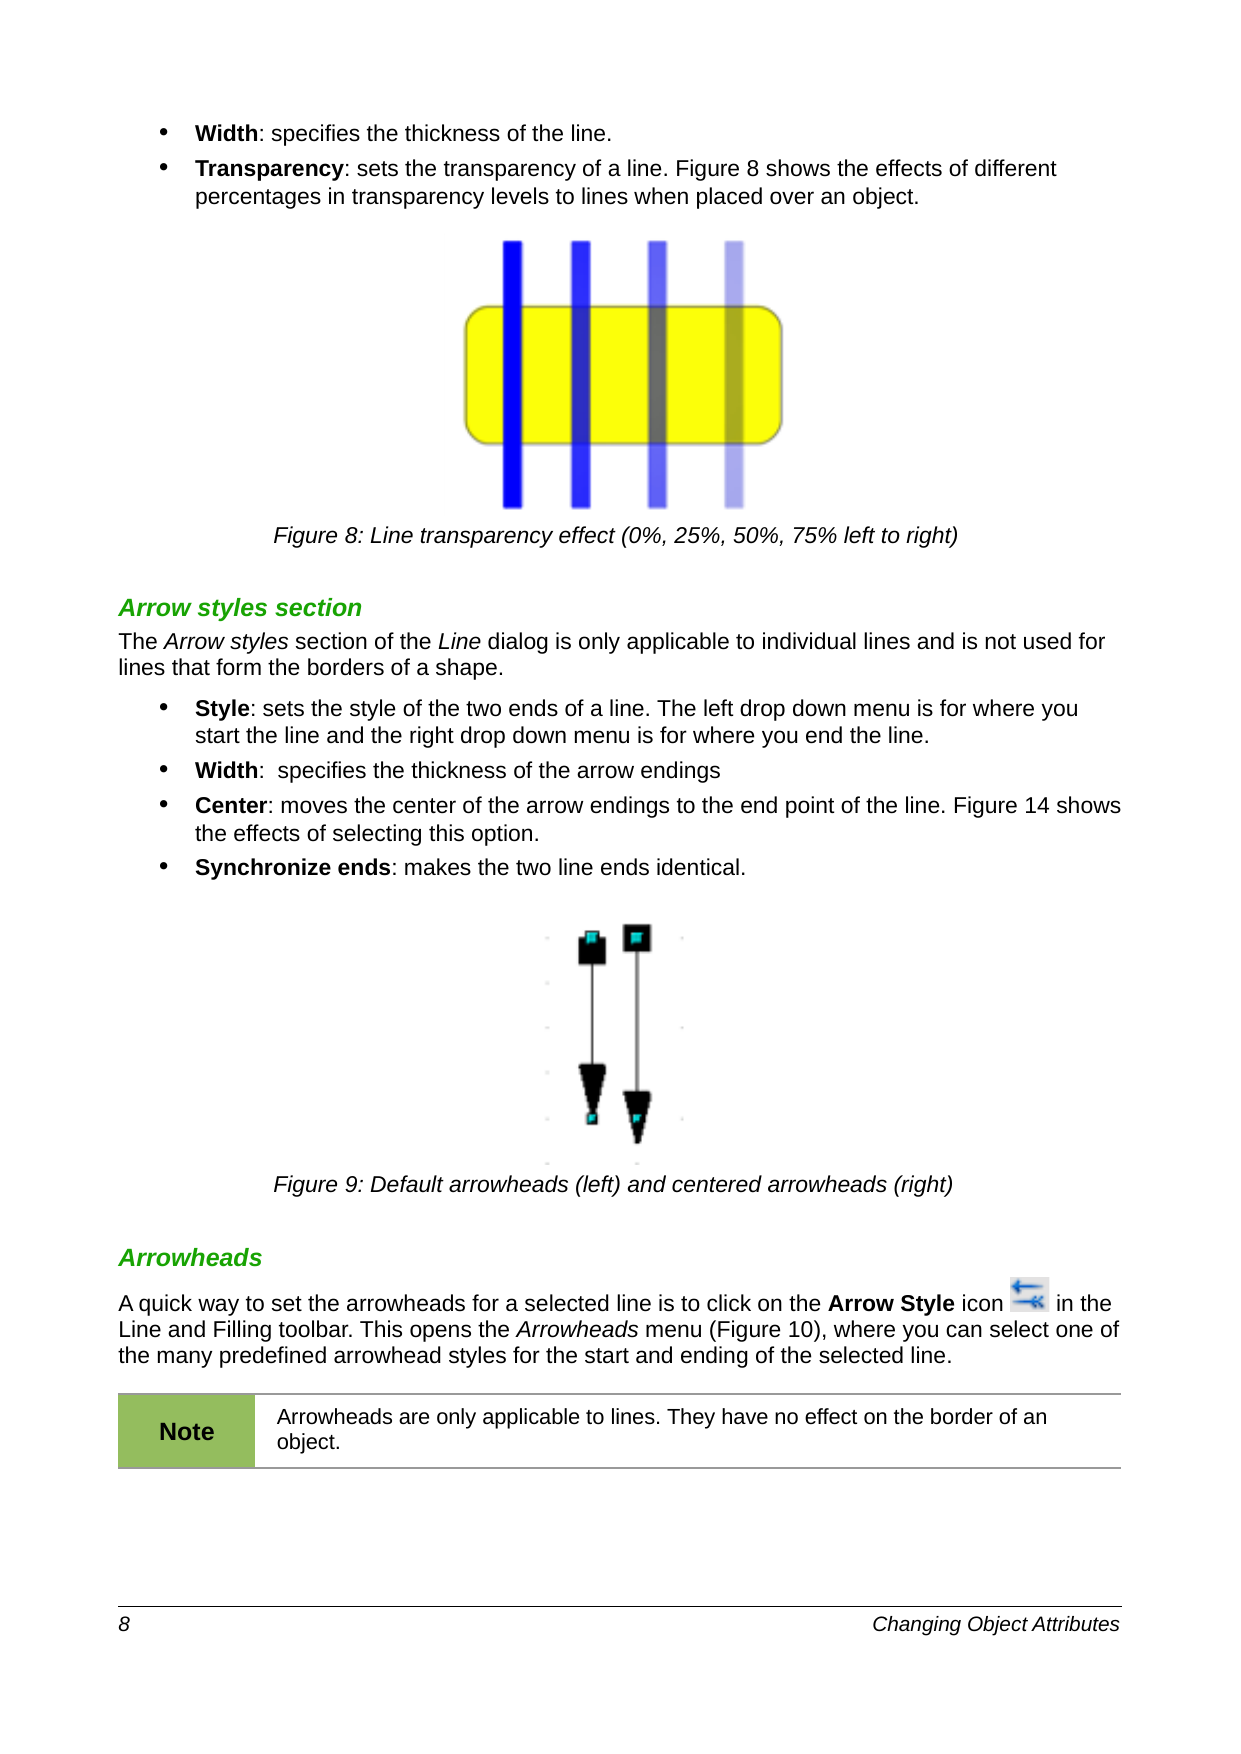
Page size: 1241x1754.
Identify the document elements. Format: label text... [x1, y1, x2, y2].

text The Arrow styles section of the Line dialog is only applicable to individual lines and is not used for lines that form the borders of a shape. [118, 628, 1122, 681]
list Width: specifies the thickness of the line. [156, 118, 1122, 147]
list Transparency: sets the transparency of a line. Figure 8 shows the effects of different percentages in transparency levels to lines when placed over an object. [156, 153, 1122, 209]
picture [531, 906, 709, 1165]
picture [443, 233, 798, 516]
text A quick way to set the arrowheads for a selected line is to click on the Arrow Style icon in the Line and Filling toolbar. This opens the Arrowheads menu (Figure 10), where you can select one of the many predefined arrowhead styles for the start and ending of the selected line. [118, 1278, 1122, 1369]
subtitle Arrow styles section [118, 593, 1122, 621]
subtitle Arrowheads [118, 1243, 1122, 1271]
list Synchronize ends: makes the two line ends identical. [156, 852, 1122, 881]
list Center: moves the center of the arrow endings to the end point of the line. Figure 14 shows the effects of selecting this option. [156, 790, 1122, 846]
table_header Arrowheads are only applicable to lines. They have no effect on the border of an object. [255, 1395, 1121, 1467]
text Figure 8: Line transparency effect (0%, 25%, 50%, 75% left to right) [273, 522, 967, 548]
list Width: specifies the thickness of the arrow endings [156, 755, 1122, 784]
list Style: sets the style of the two ends of a line. The left drop down menu is for where you start the line and the right drop down menu is for where you end the line. [156, 693, 1122, 749]
text Figure 9: Default arrowheads (left) and centered arrowheads (right) [273, 1171, 967, 1197]
picture [1010, 1277, 1050, 1312]
table_header Note [118, 1395, 255, 1467]
